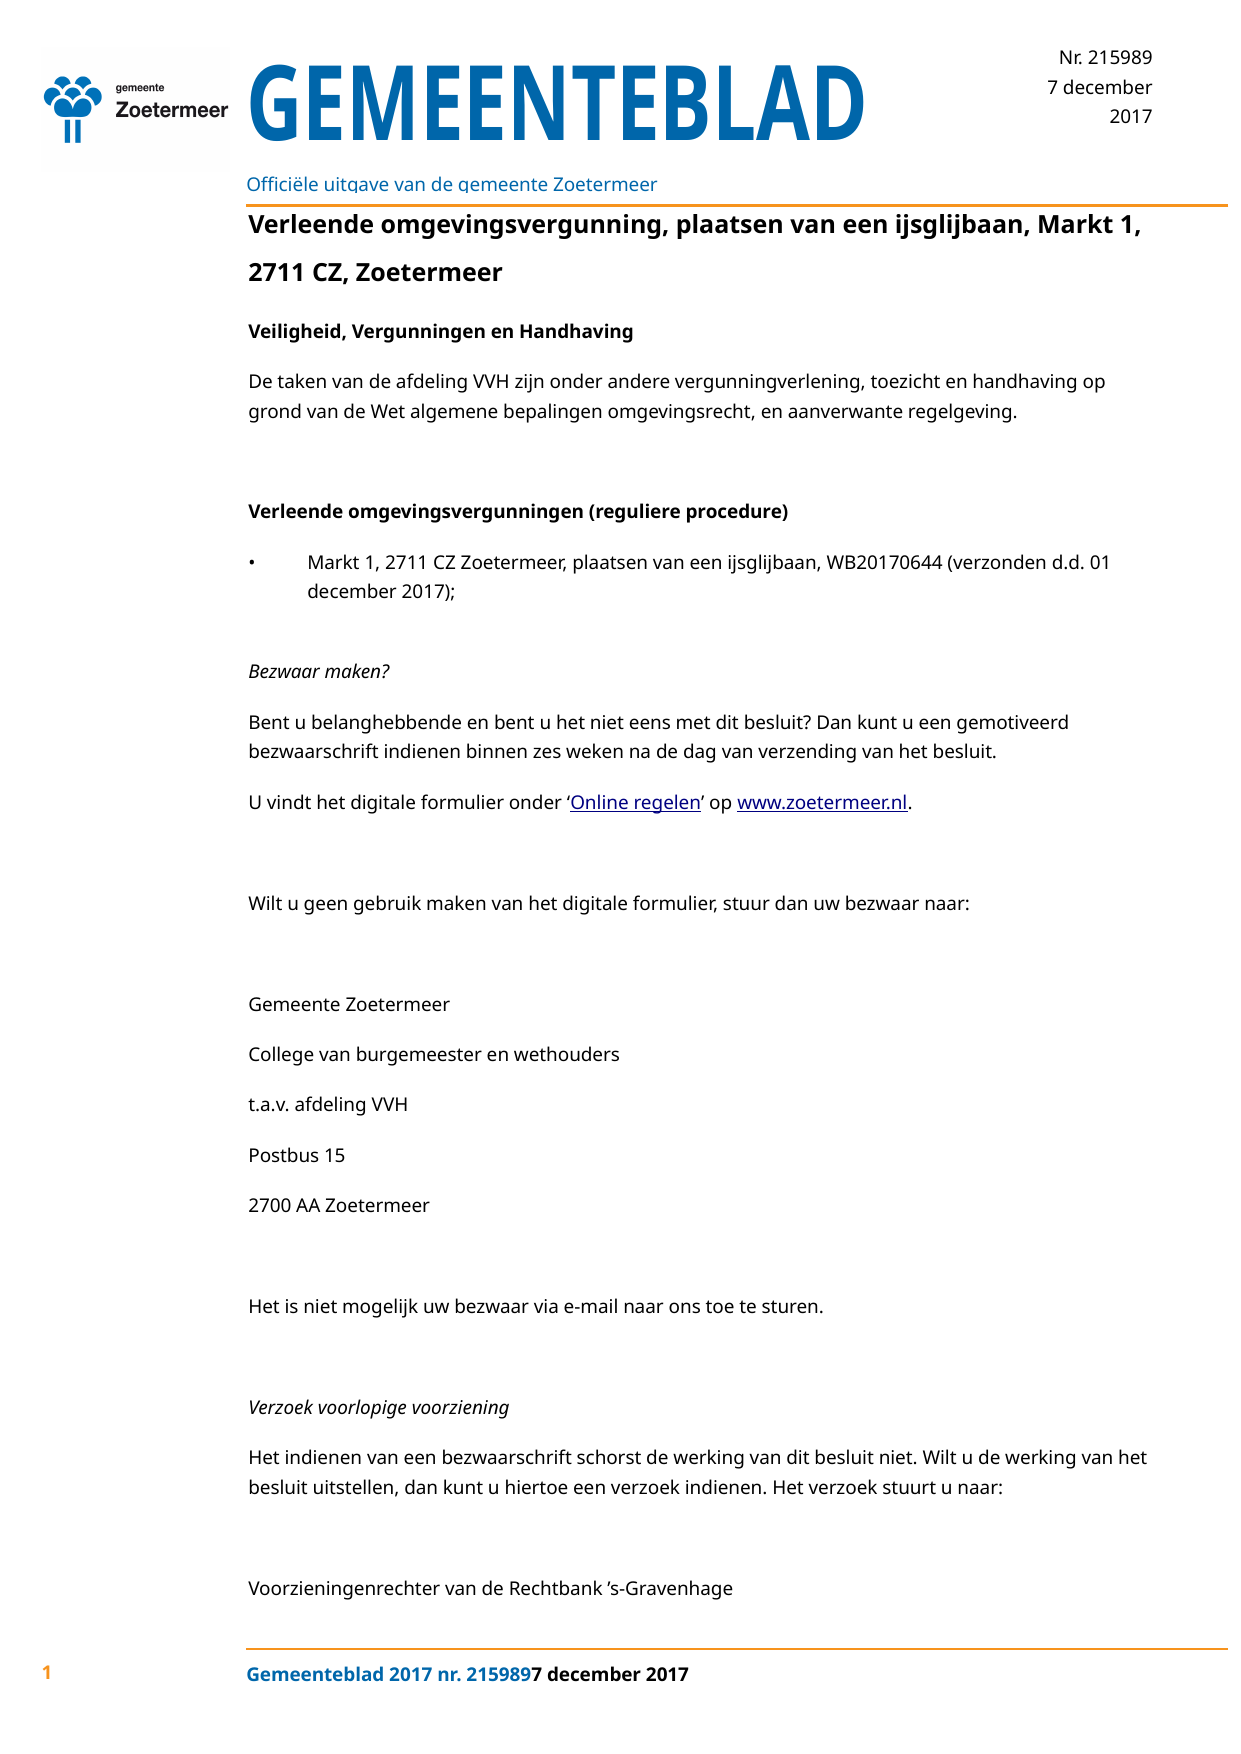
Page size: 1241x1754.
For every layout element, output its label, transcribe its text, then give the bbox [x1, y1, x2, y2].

text Het indienen van een bezwaarschrift schorst de werking van dit besluit niet. Wilt u de werking van het besluit uitstellen, dan kunt u hiertoe een verzoek indienen. Het verzoek stuurt u naar: [248, 1444, 1152, 1500]
list Markt 1, 2711 CZ Zoetermeer, plaatsen van een ijsglijbaan, WB20170644 (verzonden d.d. 01 december 2017); [248, 549, 1152, 604]
text Verleende omgevingsvergunning, plaatsen van een ijsglijbaan, Markt 1, 2711 CZ, Zoetermeer [248, 207, 1152, 288]
picture [41, 47, 231, 172]
text Veiligheid, Vergunningen en Handhaving [248, 318, 1152, 344]
text t.a.v. afdeling VVH [248, 1092, 1152, 1117]
text Bent u belanghebbende en bent u het niet eens met dit besluit? Dan kunt u een gemotiveerd bezwaarschrift indienen binnen zes weken na de dag van verzending van het besluit. [248, 709, 1152, 764]
text Verleende omgevingsvergunningen (reguliere procedure) [248, 499, 1152, 524]
text Gemeente Zoetermeer [248, 991, 1152, 1017]
text 2700 AA Zoetermeer [248, 1192, 1152, 1218]
text De taken van de afdeling VVH zijn onder andere vergunningverlening, toezicht en handhaving op grond van de Wet algemene bepalingen omgevingsrecht, en aanverwante regelgeving. [248, 368, 1152, 424]
text Postbus 15 [248, 1142, 1152, 1168]
text College van burgemeester en wethouders [248, 1041, 1152, 1067]
text Verzoek voorlopige voorziening [248, 1394, 1152, 1420]
text Bezwaar maken? [248, 659, 1152, 684]
text Voorzieningenrechter van de Rechtbank ’s-Gravenhage [248, 1575, 1152, 1601]
text Het is niet mogelijk uw bezwaar via e-mail naar ons toe te sturen. [248, 1293, 1152, 1319]
text Wilt u geen gebruik maken van het digitale formulier, stuur dan uw bezwaar naar: [248, 890, 1152, 916]
text U vindt het digitale formulier onder ‘Online regelen’ op www.zoetermeer.nl. [248, 789, 1152, 815]
